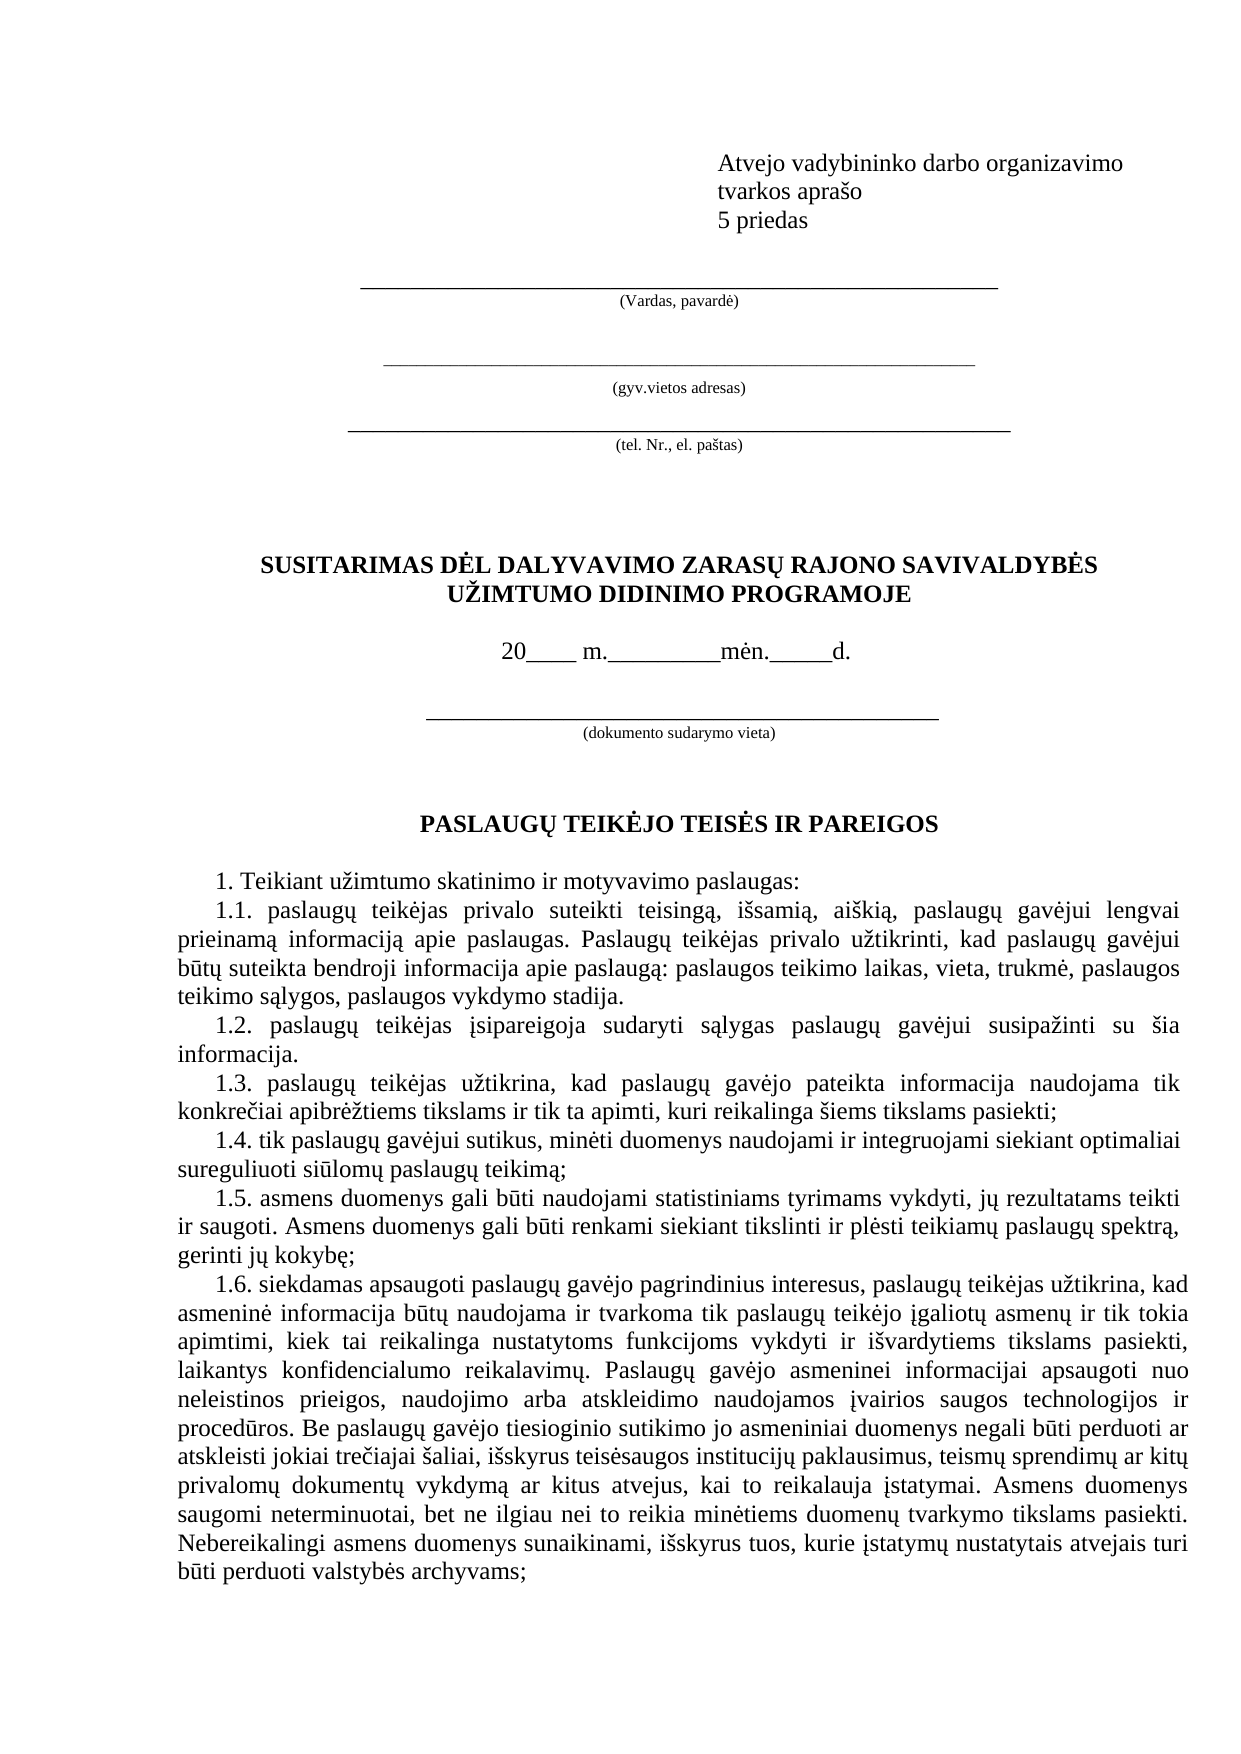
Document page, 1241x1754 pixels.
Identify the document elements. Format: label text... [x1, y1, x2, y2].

text (dokumento sudarymo vieta) [177, 723, 1181, 751]
text 1.4. tik paslaugų gavėjui sutikus, minėti duomenys naudojami ir integruojami siekiant optimaliai sureguliuoti siūlomų paslaugų teikimą; [177, 1125, 1181, 1183]
text (gyv.vietos adresas) [177, 378, 1181, 406]
text 1.1. paslaugų teikėjas privalo suteikti teisingą, išsamią, aiškią, paslaugų gavėjui lengvai prieinamą informaciją apie paslaugas. Paslaugų teikėjas privalo užtikrinti, kad paslaugų gavėjui būtų suteikta bendroji informacija apie paslaugą: paslaugos teikimo laikas, vieta, trukmė, paslaugos teikimo sąlygos, paslaugos vykdymo stadija. [177, 895, 1181, 1010]
text ___________________________________________________ [177, 263, 1181, 291]
text 20____ m._________mėn._____d. [177, 636, 1181, 665]
text 1.3. paslaugų teikėjas užtikrina, kad paslaugų gavėjo pateikta informacija naudojama tik konkrečiai apibrėžtiems tikslams ir tik ta apimti, kuri reikalinga šiems tikslams pasiekti; [177, 1068, 1181, 1125]
text 1. Teikiant užimtumo skatinimo ir motyvavimo paslaugas: [177, 866, 1181, 895]
text 5 priedas [717, 205, 1181, 234]
text Paslaugų teikėjo teisės ir pareigos [177, 809, 1181, 838]
text 1.5. asmens duomenys gali būti naudojami statistiniams tyrimams vykdyti, jų rezultatams teikti ir saugoti. Asmens duomenys gali būti renkami siekiant tikslinti ir plėsti teikiamų paslaugų spektrą, gerinti jų kokybę; [177, 1183, 1181, 1269]
text Atvejo vadybininko darbo organizavimo [717, 148, 1181, 176]
text SUSITARIMAS DĖL DALYVAVIMO ZARASŲ RAJONO SAVIVALDYBĖS [177, 550, 1181, 579]
text _____________________________________________________ [177, 406, 1181, 435]
text UŽIMTUMO DIDINIMO PROGRAMOJE [177, 579, 1181, 608]
text tvarkos aprašo [717, 176, 1181, 205]
text 1.2. paslaugų teikėjas įsipareigoja sudaryti sąlygas paslaugų gavėjui susipažinti su šia informacija. [177, 1010, 1181, 1068]
text 1.6. siekdamas apsaugoti paslaugų gavėjo pagrindinius interesus, paslaugų teikėjas užtikrina, kad asmeninė informacija būtų naudojama ir tvarkoma tik paslaugų teikėjo įgaliotų asmenų ir tik tokia apimtimi, kiek tai reikalinga nustatytoms funkcijoms vykdyti ir išvardytiems tikslams pasiekti, laikantys konfidencialumo reikalavimų. Paslaugų gavėjo asmeninei informacijai apsaugoti nuo neleistinos prieigos, naudojimo arba atskleidimo naudojamos įvairios saugos technologijos ir procedūros. Be paslaugų gavėjo tiesioginio sutikimo jo asmeniniai duomenys negali būti perduoti ar atskleisti jokiai trečiajai šaliai, išskyrus teisėsaugos institucijų paklausimus, teismų sprendimų ar kitų privalomų dokumentų vykdymą ar kitus atvejus, kai to reikalauja įstatymai. Asmens duomenys saugomi neterminuotai, bet ne ilgiau nei to reikia minėtiems duomenų tvarkymo tikslams pasiekti. Nebereikalingi asmens duomenys sunaikinami, išskyrus tuos, kurie įstatymų nustatytais atvejais turi būti perduoti valstybės archyvams; [177, 1269, 1189, 1585]
text _______________________________________________________________________ [177, 349, 1181, 378]
text (Vardas, pavardė) [177, 291, 1181, 320]
text _________________________________________ [177, 694, 1181, 723]
text (tel. Nr., el. paštas) [177, 435, 1181, 464]
